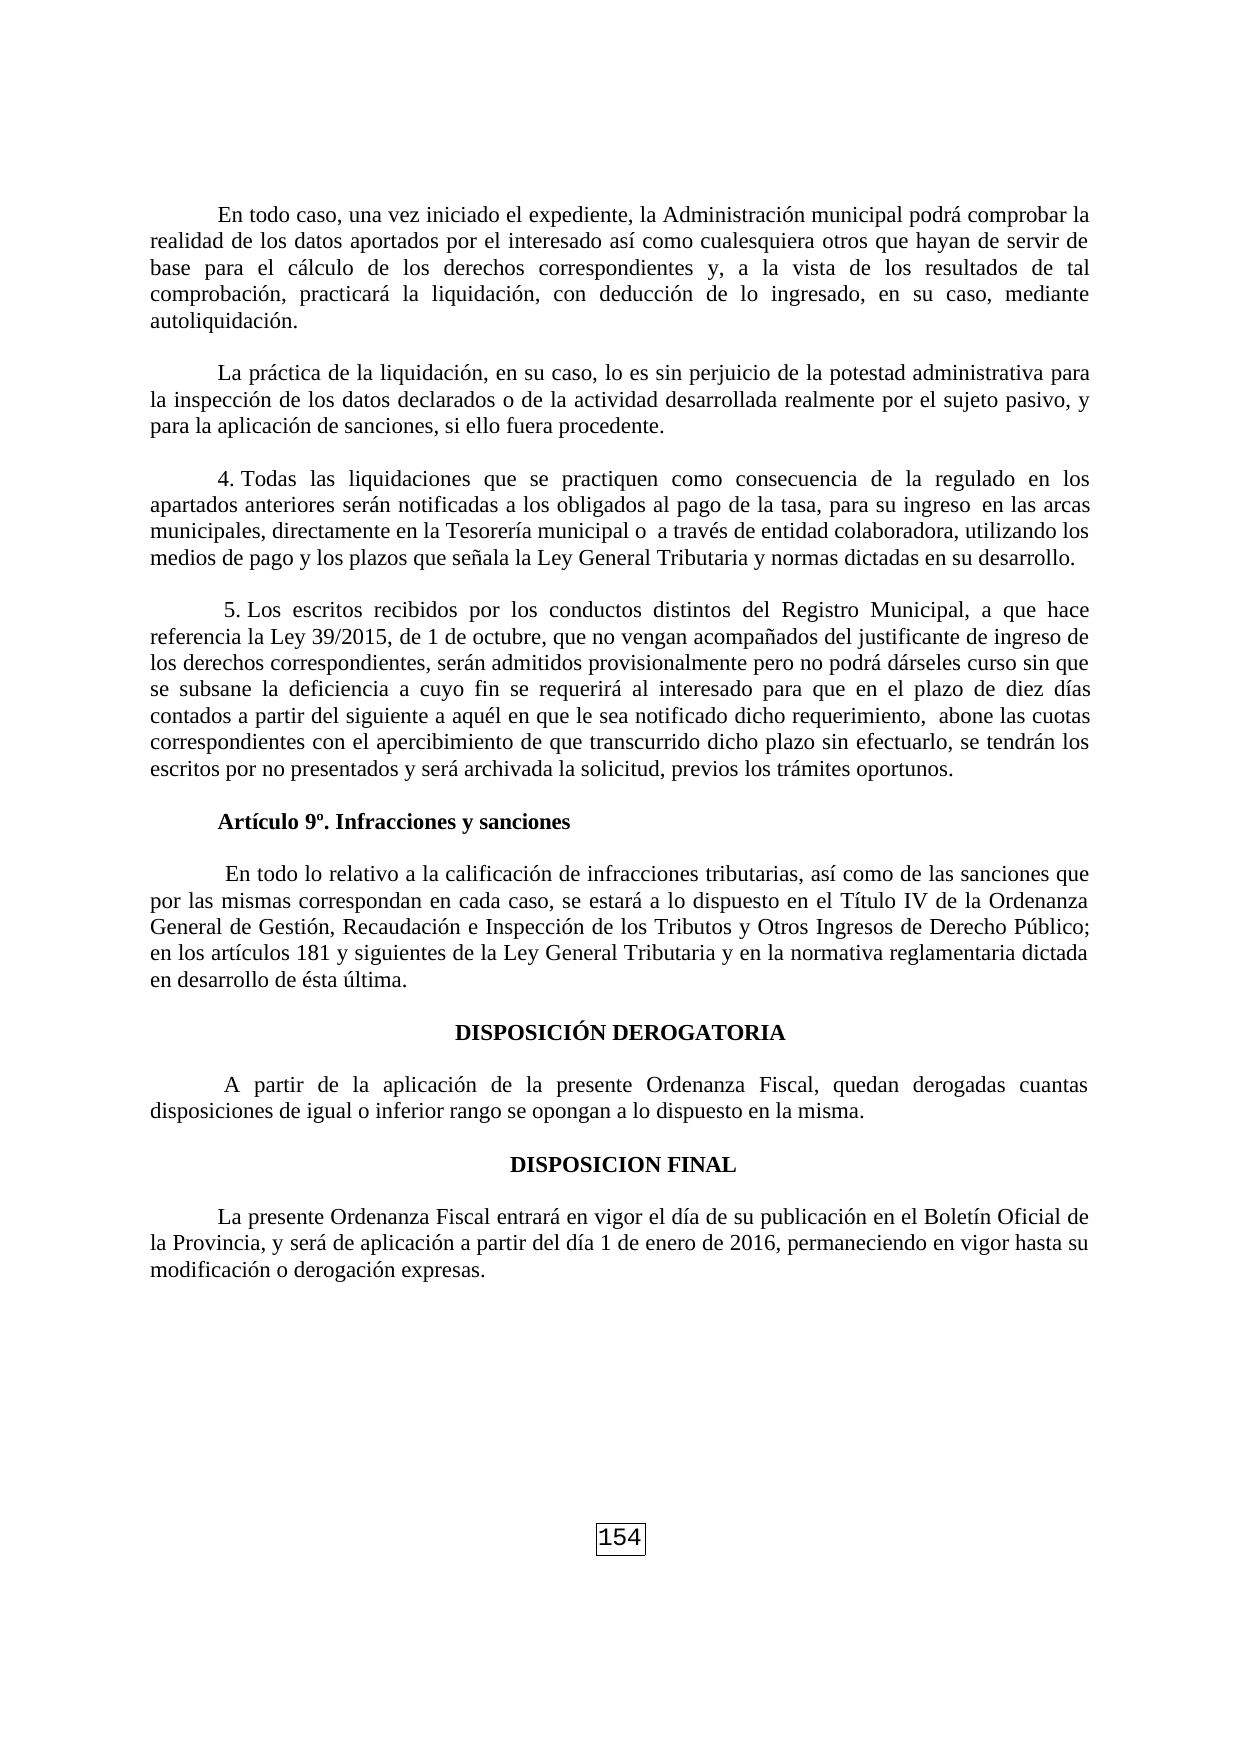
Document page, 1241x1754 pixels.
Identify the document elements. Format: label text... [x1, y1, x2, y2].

subtitle DISPOSICION FINAL [197, 1151, 1050, 1177]
text En todo caso, una vez iniciado el expediente, la Administración municipal podrá comprobar la realidad de los datos aportados por el interesado así como cualesquiera otros que hayan de servir de base para el cálculo de los derechos correspondientes y, a la vista de los resultados de tal comprobación, practicará la liquidación, con deducción de lo ingresado, en su caso, mediante autoliquidación. [150, 201, 1090, 333]
text La presente Ordenanza Fiscal entrará en vigor el día de su publicación en el Boletín Oficial de la Provincia, y será de aplicación a partir del día 1 de enero de 2016, permaneciendo en vigor hasta su modificación o derogación expresas. [150, 1203, 1091, 1282]
subtitle Artículo 9º. Infracciones y sanciones [217, 808, 1103, 834]
list Todas las liquidaciones que se practiquen como consecuencia de la regulado en los apartados anteriores serán notificadas a los obligados al pago de la tasa, para su ingreso en las arcas municipales, directamente en la Tesorería municipal o a través de entidad colaboradora, utilizando los medios de pago y los plazos que señala la Ley General Tributaria y normas dictadas en su desarrollo. [150, 465, 1090, 570]
list Los escritos recibidos por los conductos distintos del Registro Municipal, a que hace referencia la Ley 39/2015, de 1 de octubre, que no vengan acompañados del justificante de ingreso de los derechos correspondientes, serán admitidos provisionalmente pero no podrá dárseles curso sin que se subsane la deficiencia a cuyo fin se requerirá al interesado para que en el plazo de diez días contados a partir del siguiente a aquél en que le sea notificado dicho requerimiento, abone las cuotas correspondientes con el apercibimiento de que transcurrido dicho plazo sin efectuarlo, se tendrán los escritos por no presentados y será archivada la solicitud, previos los trámites oportunos. [150, 596, 1091, 781]
subtitle DISPOSICIÓN DEROGATORIA [197, 1019, 1044, 1045]
text En todo lo relativo a la calificación de infracciones tributarias, así como de las sanciones que por las mismas correspondan en cada caso, se estará a lo dispuesto en el Título IV de la Ordenanza General de Gestión, Recaudación e Inspección de los Tributos y Otros Ingresos de Derecho Público; en los artículos 181 y siguientes de la Ley General Tributaria y en la normativa reglamentaria dictada en desarrollo de ésta última. [150, 860, 1091, 992]
text A partir de la aplicación de la presente Ordenanza Fiscal, quedan derogadas cuantas disposiciones de igual o inferior rango se opongan a lo dispuesto en la misma. [150, 1071, 1090, 1124]
text La práctica de la liquidación, en su caso, lo es sin perjuicio de la potestad administrativa para la inspección de los datos declarados o de la actividad desarrollada realmente por el sujeto pasivo, y para la aplicación de sanciones, si ello fuera procedente. [150, 359, 1090, 438]
